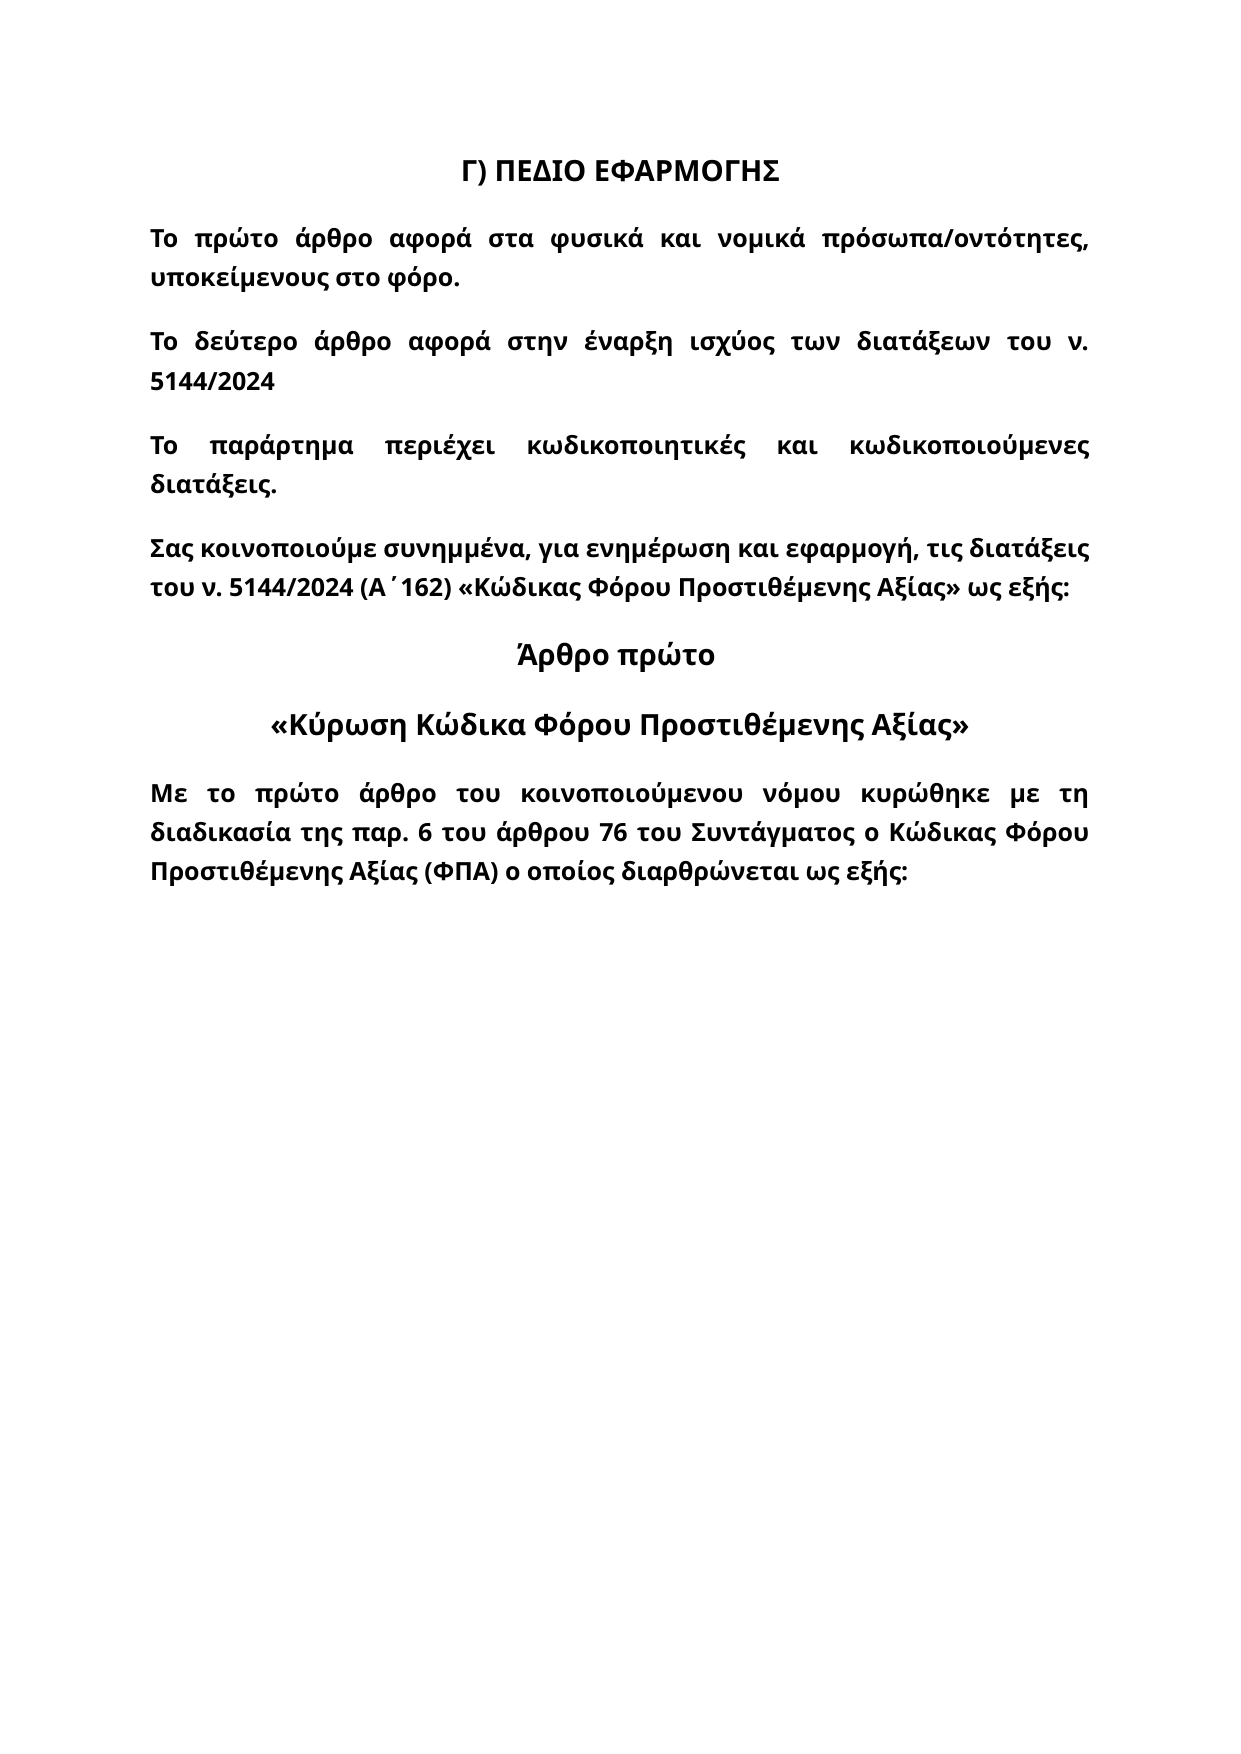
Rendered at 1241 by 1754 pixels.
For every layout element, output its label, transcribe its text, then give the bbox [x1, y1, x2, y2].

text Με το πρώτο άρθρο του κοινοποιούμενου νόμου κυρώθηκε με τη διαδικασία της παρ. 6 του άρθρου 76 του Συντάγματος ο Κώδικας Φόρου Προστιθέμενης Αξίας (ΦΠΑ) ο οποίος διαρθρώνεται ως εξής: [150, 775, 1090, 888]
subtitle «Κύρωση Κώδικα Φόρου Προστιθέμενης Αξίας» [150, 704, 1090, 744]
text Το δεύτερο άρθρο αφορά στην έναρξη ισχύος των διατάξεων του ν. 5144/2024 [150, 324, 1090, 397]
subtitle Άρθρο πρώτο [150, 634, 1090, 674]
text Το παράρτημα περιέχει κωδικοποιητικές και κωδικοποιούμενες διατάξεις. [150, 427, 1090, 501]
text Γ) ΠΕΔΙΟ ΕΦΑΡΜΟΓΗΣ [150, 150, 1090, 190]
text Το πρώτο άρθρο αφορά στα φυσικά και νομικά πρόσωπα/οντότητες, υποκείμενους στο φόρο. [150, 221, 1090, 294]
text Σας κοινοποιούμε συνημμένα, για ενημέρωση και εφαρμογή, τις διατάξεις του ν. 5144/2024 (Α΄162) «Κώδικας Φόρου Προστιθέμενης Αξίας» ως εξής: [150, 531, 1090, 604]
